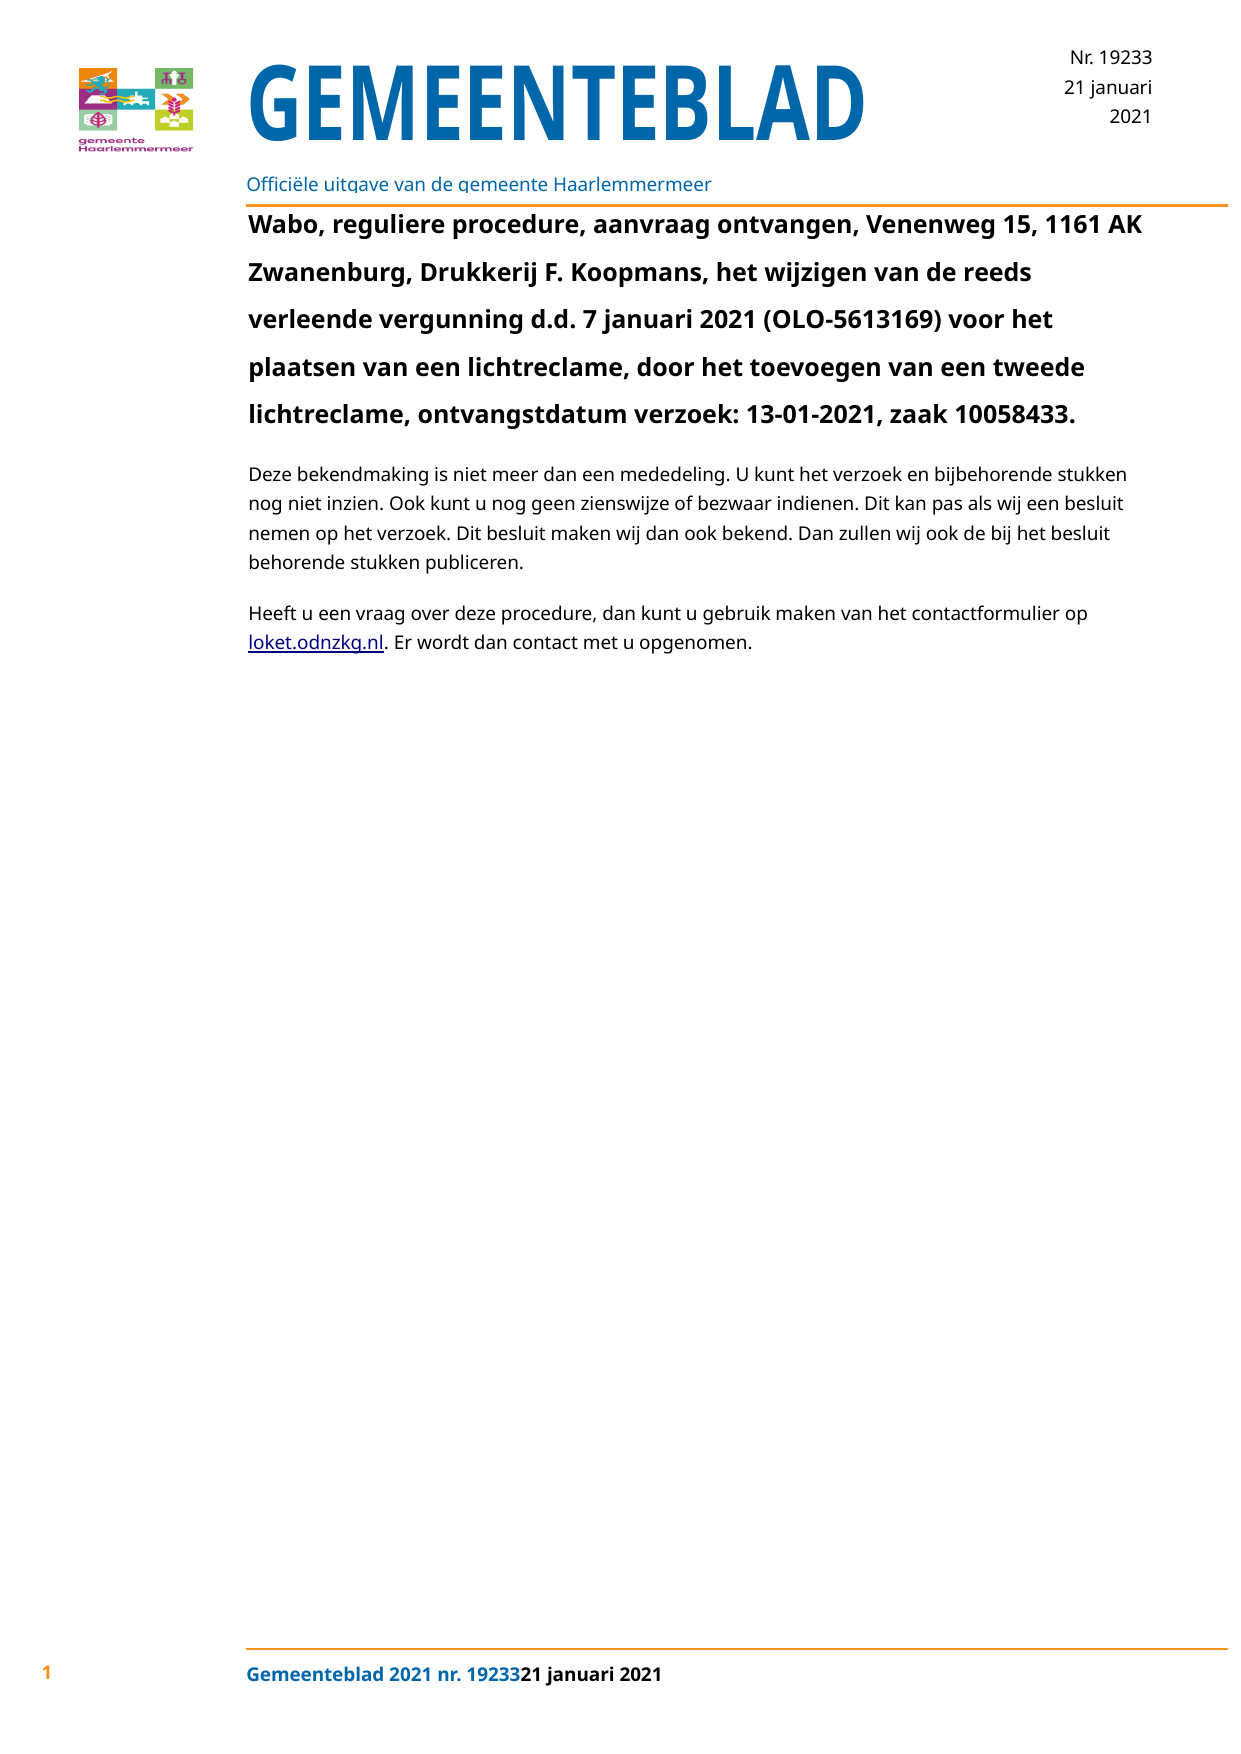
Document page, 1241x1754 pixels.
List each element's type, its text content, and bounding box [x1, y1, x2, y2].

picture [41, 47, 231, 172]
text Wabo, reguliere procedure, aanvraag ontvangen, Venenweg 15, 1161 AK Zwanenburg, Drukkerij F. Koopmans, het wijzigen van de reeds verleende vergunning d.d. 7 januari 2021 (OLO-5613169) voor het plaatsen van een lichtreclame, door het toevoegen van een tweede lichtreclame, ontvangstdatum verzoek: 13-01-2021, zaak 10058433. [248, 207, 1152, 431]
text Heeft u een vraag over deze procedure, dan kunt u gebruik maken van het contactformulier op loket.odnzkg.nl. Er wordt dan contact met u opgenomen. [248, 600, 1152, 655]
text Deze bekendmaking is niet meer dan een mededeling. U kunt het verzoek en bijbehorende stukken nog niet inzien. Ook kunt u nog geen zienswijze of bezwaar indienen. Dit kan pas als wij een besluit nemen op het verzoek. Dit besluit maken wij dan ook bekend. Dan zullen wij ook de bij het besluit behorende stukken publiceren. [248, 461, 1152, 575]
